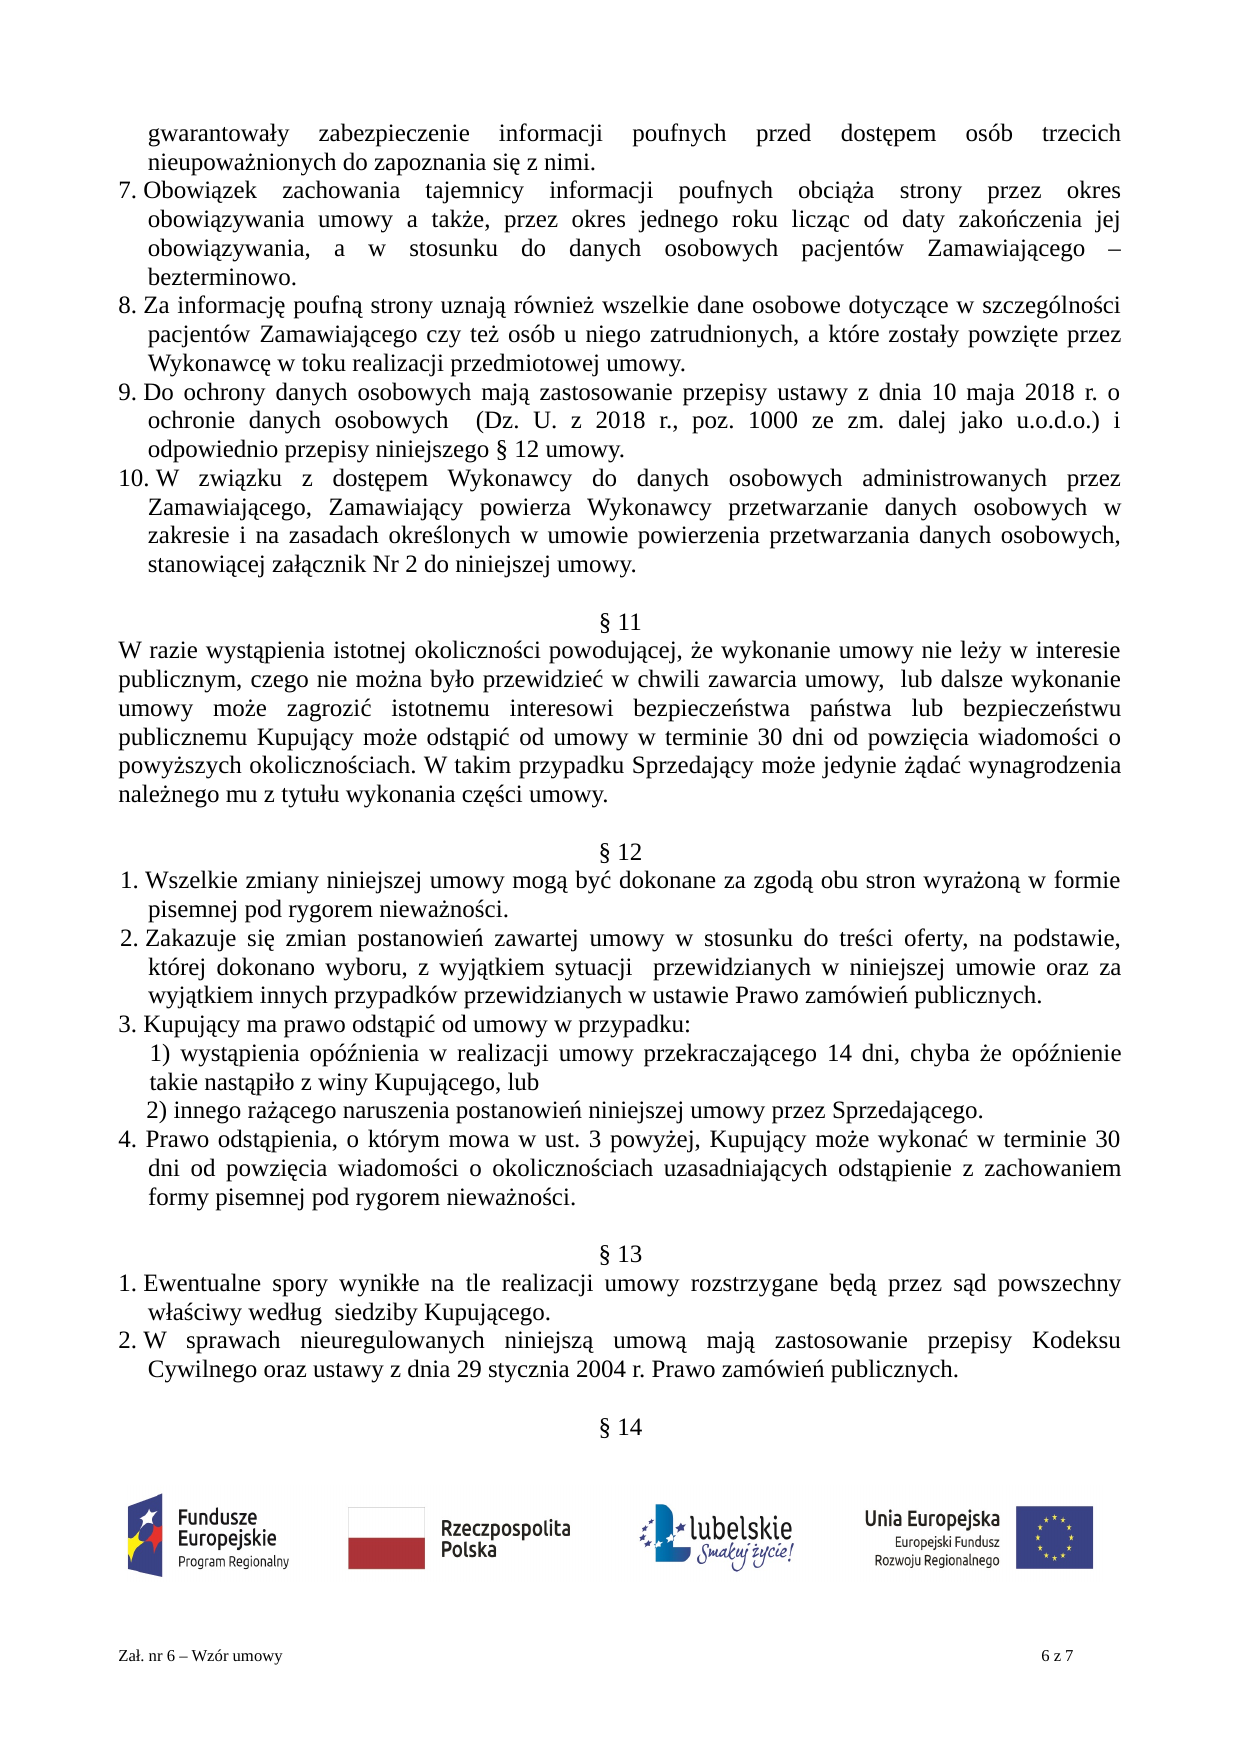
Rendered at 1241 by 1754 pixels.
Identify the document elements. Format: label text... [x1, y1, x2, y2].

list Do ochrony danych osobowych mają zastosowanie przepisy ustawy z dnia 10 maja 2018 r. o ochronie danych osobowych (Dz. U. z 2018 r., poz. 1000 ze zm. dalej jako u.o.d.o.) i odpowiednio przepisy niniejszego § 12 umowy. [118, 377, 1122, 463]
text § 12 [118, 837, 1122, 866]
text 4. Prawo odstąpienia, o którym mowa w ust. 3 powyżej, Kupujący może wykonać w terminie 30 dni od powzięcia wiadomości o okolicznościach uzasadniających odstąpienie z zachowaniem formy pisemnej pod rygorem nieważności. [118, 1124, 1122, 1211]
text 2) innego rażącego naruszenia postanowień niniejszej umowy przez Sprzedającego. [146, 1096, 1122, 1124]
text W razie wystąpienia istotnej okoliczności powodującej, że wykonanie umowy nie leży w interesie publicznym, czego nie można było przewidzieć w chwili zawarcia umowy, lub dalsze wykonanie umowy może zagrozić istotnemu interesowi bezpieczeństwa państwa lub bezpieczeństwu publicznemu Kupujący może odstąpić od umowy w terminie 30 dni od powzięcia wiadomości o powyższych okolicznościach. W takim przypadku Sprzedający może jedynie żądać wynagrodzenia należnego mu z tytułu wykonania części umowy. [118, 636, 1122, 808]
list Obowiązek zachowania tajemnicy informacji poufnych obciąża strony przez okres obowiązywania umowy a także, przez okres jednego roku licząc od daty zakończenia jej obowiązywania, a w stosunku do danych osobowych pacjentów Zamawiającego – bezterminowo. [118, 176, 1122, 291]
text § 11 [118, 607, 1122, 636]
list Zakazuje się zmian postanowień zawartej umowy w stosunku do treści oferty, na podstawie, której dokonano wyboru, z wyjątkiem sytuacji przewidzianych w niniejszej umowie oraz za wyjątkiem innych przypadków przewidzianych w ustawie Prawo zamówień publicznych. [120, 923, 1122, 1009]
text § 14 [118, 1412, 1122, 1441]
text 3. Kupujący ma prawo odstąpić od umowy w przypadku: [118, 1009, 1122, 1038]
text § 13 [118, 1239, 1122, 1268]
list Ewentualne spory wynikłe na tle realizacji umowy rozstrzygane będą przez sąd powszechny właściwy według siedziby Kupującego. [118, 1268, 1122, 1326]
list W sprawach nieuregulowanych niniejszą umową mają zastosowanie przepisy Kodeksu Cywilnego oraz ustawy z dnia 29 stycznia 2004 r. Prawo zamówień publicznych. [118, 1326, 1122, 1383]
list W związku z dostępem Wykonawcy do danych osobowych administrowanych przez Zamawiającego, Zamawiający powierza Wykonawcy przetwarzanie danych osobowych w zakresie i na zasadach określonych w umowie powierzenia przetwarzania danych osobowych, stanowiącej załącznik Nr 2 do niniejszej umowy. [118, 463, 1122, 578]
list Wszelkie zmiany niniejszej umowy mogą być dokonane za zgodą obu stron wyrażoną w formie pisemnej pod rygorem nieważności. [120, 866, 1122, 923]
text 1) wystąpienia opóźnienia w realizacji umowy przekraczającego 14 dni, chyba że opóźnienie takie nastąpiło z winy Kupującego, lub [149, 1038, 1122, 1096]
list gwarantowały zabezpieczenie informacji poufnych przed dostępem osób trzecich nieupoważnionych do zapoznania się z nimi. [118, 118, 1122, 176]
list Za informację poufną strony uznają również wszelkie dane osobowe dotyczące w szczególności pacjentów Zamawiającego czy też osób u niego zatrudnionych, a które zostały powzięte przez Wykonawcę w toku realizacji przedmiotowej umowy. [118, 291, 1122, 377]
